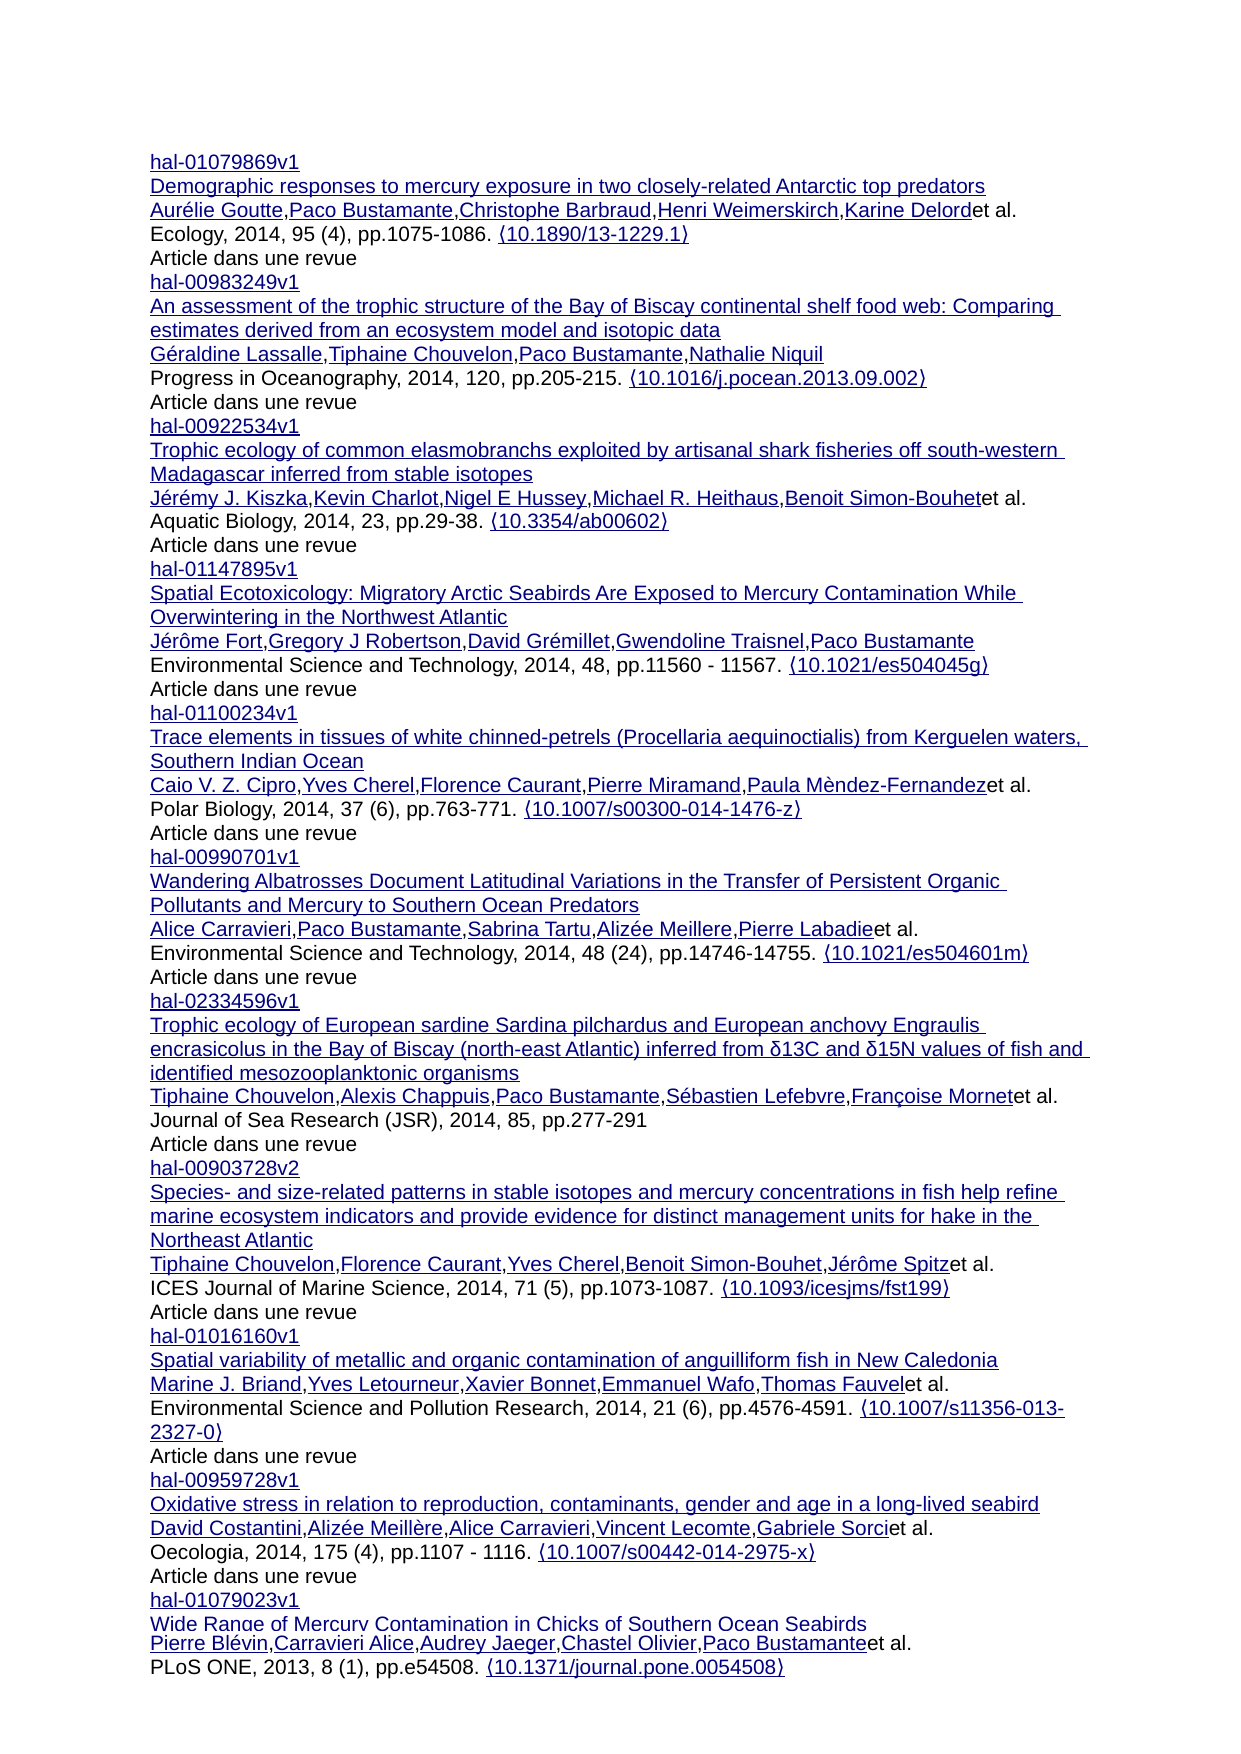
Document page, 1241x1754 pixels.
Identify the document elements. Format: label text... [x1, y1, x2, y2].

table_cell Spatial variability of metallic and organic contamination of anguilliform fish in New Caledonia Marine J. Briand,Yves Letourneur,Xavier Bonnet,Emmanuel Wafo,Thomas Fauvelet al. Environmental Science and Pollution Research, 2014, 21 (6), pp.4576-4591. ⟨10.1007/s11356-013-2327-0⟩ Article dans une revue hal-00959728v1 [150, 1348, 1090, 1492]
table_cell hal-01079869v1 [150, 150, 1090, 174]
table_cell Oxidative stress in relation to reproduction, contaminants, gender and age in a long-lived seabird David Costantini,Alizée Meillère,Alice Carravieri,Vincent Lecomte,Gabriele Sorciet al. Oecologia, 2014, 175 (4), pp.1107 - 1116. ⟨10.1007/s00442-014-2975-x⟩ Article dans une revue hal-01079023v1 [150, 1492, 1090, 1611]
table_cell Wandering Albatrosses Document Latitudinal Variations in the Transfer of Persistent Organic Pollutants and Mercury to Southern Ocean Predators Alice Carravieri,Paco Bustamante,Sabrina Tartu,Alizée Meillere,Pierre Labadieet al. Environmental Science and Technology, 2014, 48 (24), pp.14746-14755. ⟨10.1021/es504601m⟩ Article dans une revue hal-02334596v1 [150, 869, 1090, 1012]
table_cell Trophic ecology of European sardine Sardina pilchardus and European anchovy Engraulis encrasicolus in the Bay of Biscay (north-east Atlantic) inferred from δ13C and δ15N values of fish and [150, 1013, 1090, 1057]
table_cell Demographic responses to mercury exposure in two closely-related Antarctic top predators Aurélie Goutte,Paco Bustamante,Christophe Barbraud,Henri Weimerskirch,Karine Delordet al. Ecology, 2014, 95 (4), pp.1075-1086. ⟨10.1890/13-1229.1⟩ Article dans une revue hal-00983249v1 [150, 174, 1090, 294]
table_cell Wide Range of Mercury Contamination in Chicks of Southern Ocean Seabirds Pierre Blévin,Carravieri Alice,Audrey Jaeger,Chastel Olivier,Paco Bustamanteet al. PLoS ONE, 2013, 8 (1), pp.e54508. ⟨10.1371/journal.pone.0054508⟩ [150, 1611, 1090, 1679]
table_cell Species- and size-related patterns in stable isotopes and mercury concentrations in fish help refine marine ecosystem indicators and provide evidence for distinct management units for hake in the Northeast Atlantic Tiphaine Chouvelon,Florence Caurant,Yves Cherel,Benoit Simon-Bouhet,Jérôme Spitzet al. ICES Journal of Marine Science, 2014, 71 (5), pp.1073-1087. ⟨10.1093/icesjms/fst199⟩ Article dans une revue hal-01016160v1 [150, 1180, 1090, 1348]
table_cell Spatial Ecotoxicology: Migratory Arctic Seabirds Are Exposed to Mercury Contamination While Overwintering in the Northwest Atlantic Jérôme Fort,Gregory J Robertson,David Grémillet,Gwendoline Traisnel,Paco Bustamante Environmental Science and Technology, 2014, 48, pp.11560 - 11567. ⟨10.1021/es504045g⟩ Article dans une revue hal-01100234v1 [150, 581, 1090, 725]
table_cell Trophic ecology of common elasmobranchs exploited by artisanal shark fisheries off south-western Madagascar inferred from stable isotopes Jérémy J. Kiszka,Kevin Charlot,Nigel E Hussey,Michael R. Heithaus,Benoit Simon-Bouhetet al. Aquatic Biology, 2014, 23, pp.29-38. ⟨10.3354/ab00602⟩ Article dans une revue hal-01147895v1 [150, 438, 1090, 581]
table_cell identified mesozooplanktonic organisms Tiphaine Chouvelon,Alexis Chappuis,Paco Bustamante,Sébastien Lefebvre,Françoise Mornetet al. Journal of Sea Research (JSR), 2014, 85, pp.277-291 Article dans une revue hal-00903728v2 [150, 1058, 1090, 1180]
table_cell An assessment of the trophic structure of the Bay of Biscay continental shelf food web: Comparing estimates derived from an ecosystem model and isotopic data Géraldine Lassalle,Tiphaine Chouvelon,Paco Bustamante,Nathalie Niquil Progress in Oceanography, 2014, 120, pp.205-215. ⟨10.1016/j.pocean.2013.09.002⟩ Article dans une revue hal-00922534v1 [150, 294, 1090, 437]
table_cell Trace elements in tissues of white chinned-petrels (Procellaria aequinoctialis) from Kerguelen waters, Southern Indian Ocean Caio V. Z. Cipro,Yves Cherel,Florence Caurant,Pierre Miramand,Paula Mèndez-Fernandezet al. Polar Biology, 2014, 37 (6), pp.763-771. ⟨10.1007/s00300-014-1476-z⟩ Article dans une revue hal-00990701v1 [150, 725, 1090, 869]
